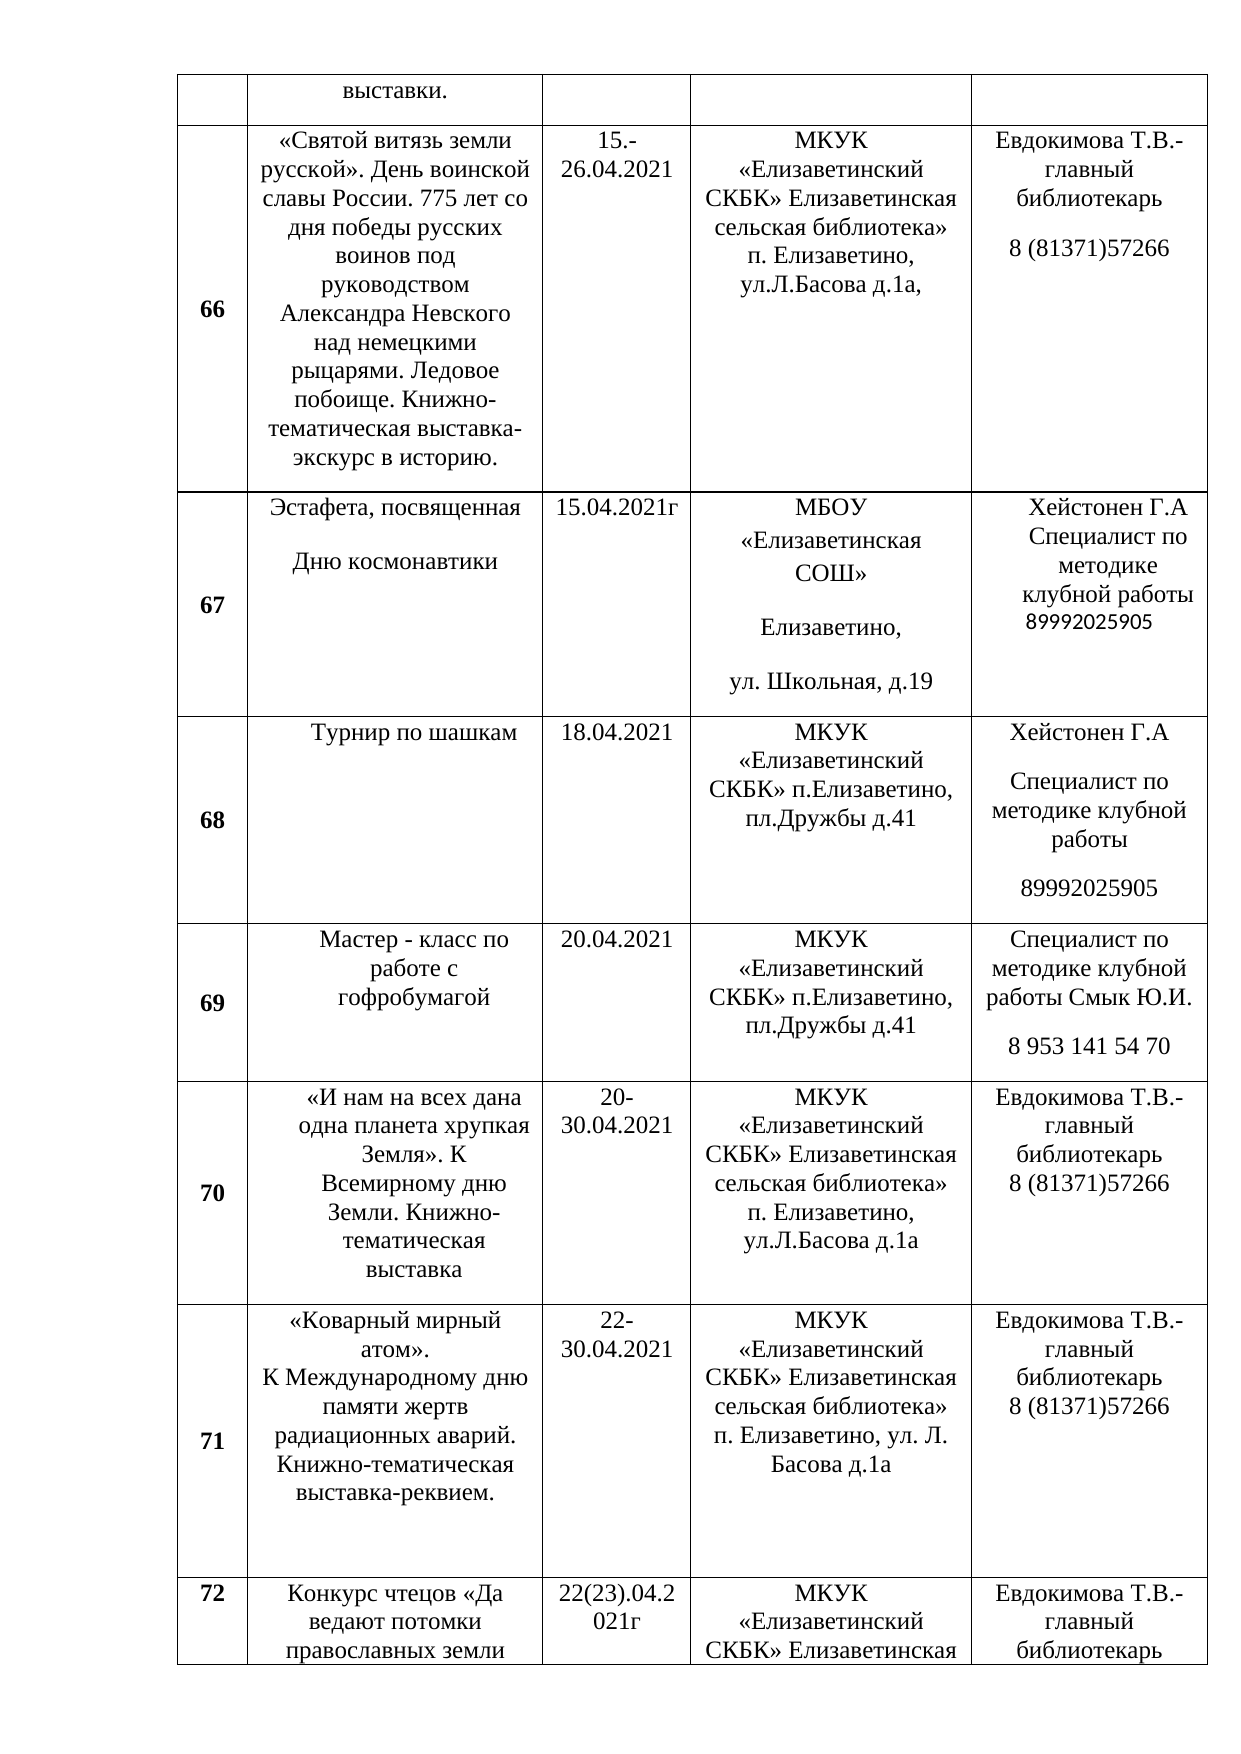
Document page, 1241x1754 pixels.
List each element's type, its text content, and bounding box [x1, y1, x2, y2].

table_cell Специалист по методике клубной работы Смык Ю.И. 8 953 141 54 70 [972, 924, 1207, 1081]
table_cell Конкурс чтецов «Да ведают потомки православных земли [248, 1578, 542, 1664]
table_cell 15.-26.04.2021 [543, 126, 690, 491]
table_cell Турнир по шашкам [248, 717, 542, 923]
table_cell «Святой витязь земли русской». День воинской славы России. 775 лет со дня победы русских воинов под руководством Александра Невского над немецкими рыцарями. Ледовое побоище. Книжно-тематическая выставка-экскурс в историю. [248, 126, 542, 491]
table_cell МКУК «Елизаветинский СКБК» Елизаветинская сельская библиотека» п. Елизаветино, ул.Л.Басова д.1а, [691, 126, 971, 491]
table_cell Мастер - класс по работе с гофробумагой [248, 924, 542, 1081]
table_cell 71 [178, 1305, 247, 1577]
table_cell МКУК «Елизаветинский СКБК» Елизаветинская [691, 1578, 971, 1664]
table_cell 22(23).04.2021г [543, 1578, 690, 1664]
table_cell «И нам на всех дана одна планета хрупкая Земля». К Всемирному дню Земли. Книжно-тематическая выставка [248, 1082, 542, 1304]
table_cell Евдокимова Т.В.-главный библиотекарь 8 (81371)57266 [972, 126, 1207, 491]
table_cell Хейстонен Г.А Специалист по методике клубной работы 89992025905 [972, 493, 1207, 716]
table_cell 67 [178, 493, 247, 716]
table_cell 70 [178, 1082, 247, 1304]
table_cell МКУК «Елизаветинский СКБК» п.Елизаветино, пл.Дружбы д.41 [691, 717, 971, 923]
table_cell 20.04.2021 [543, 924, 690, 1081]
table_cell Эстафета, посвященная Дню космонавтики [248, 493, 542, 716]
table_cell 20-30.04.2021 [543, 1082, 690, 1304]
table_cell «Коварный мирный атом». К Международному дню памяти жертв радиационных аварий. Книжно-тематическая выставка-реквием. [248, 1305, 542, 1577]
table_cell Хейстонен Г.А Специалист по методике клубной работы 89992025905 [972, 717, 1207, 923]
table_cell выставки. [248, 75, 542, 124]
table_cell МБОУ «Елизаветинская СОШ» Елизаветино, ул. Школьная, д.19 [691, 493, 971, 716]
table_cell Евдокимова Т.В.-главный библиотекарь [972, 1578, 1207, 1664]
table_cell [178, 75, 247, 124]
table_cell 68 [178, 717, 247, 923]
table_cell 18.04.2021 [543, 717, 690, 923]
table_cell 15.04.2021г [543, 493, 690, 716]
table_cell [543, 75, 690, 124]
table_cell Евдокимова Т.В.-главный библиотекарь 8 (81371)57266 [972, 1305, 1207, 1577]
table_cell 69 [178, 924, 247, 1081]
table_cell [972, 75, 1207, 124]
table_cell 66 [178, 126, 247, 491]
table_cell МКУК «Елизаветинский СКБК» п.Елизаветино, пл.Дружбы д.41 [691, 924, 971, 1081]
table_cell Евдокимова Т.В.-главный библиотекарь 8 (81371)57266 [972, 1082, 1207, 1304]
table_cell [691, 75, 971, 124]
table_cell МКУК «Елизаветинский СКБК» Елизаветинская сельская библиотека» п. Елизаветино, ул.Л.Басова д.1а [691, 1082, 971, 1304]
table_cell 22-30.04.2021 [543, 1305, 690, 1577]
table_cell 72 [178, 1578, 247, 1664]
table_cell МКУК «Елизаветинский СКБК» Елизаветинская сельская библиотека» п. Елизаветино, ул. Л. Басова д.1а [691, 1305, 971, 1577]
